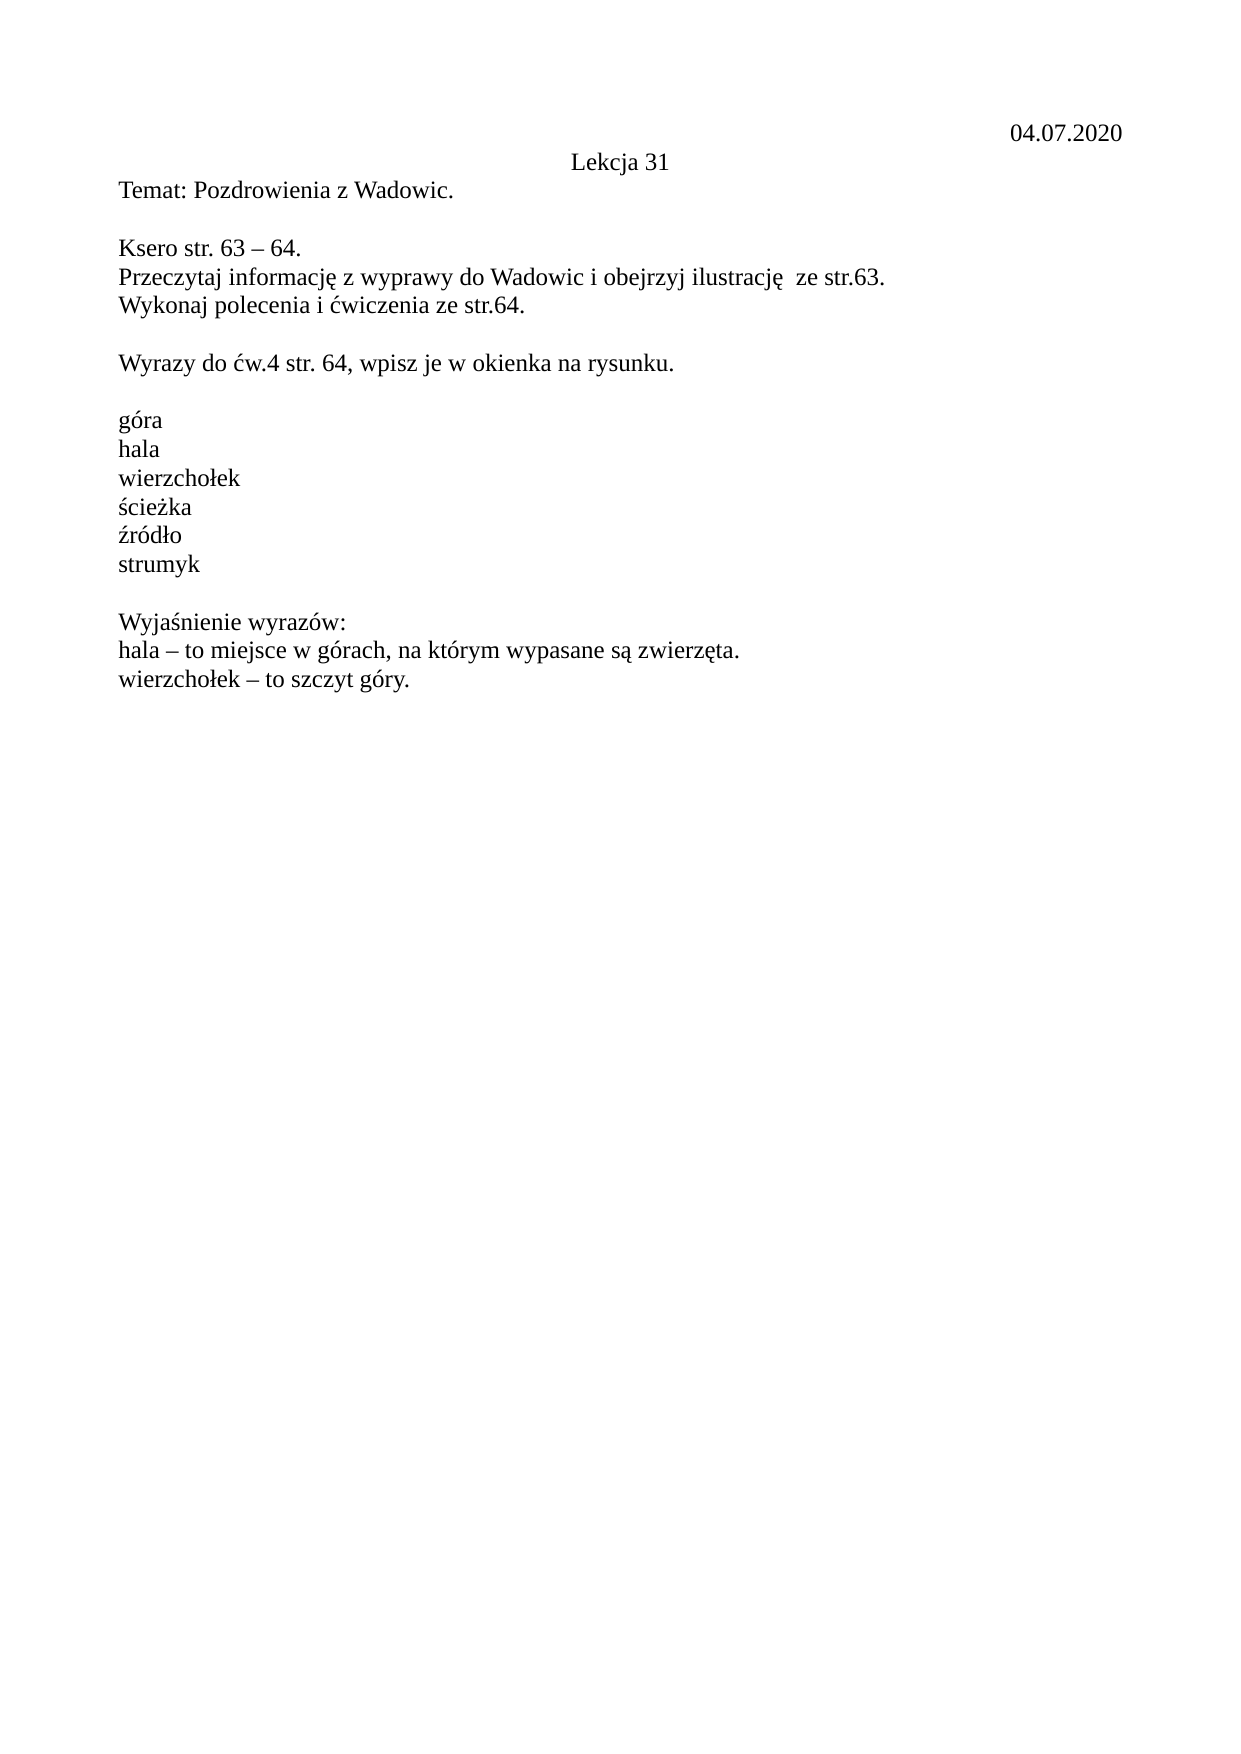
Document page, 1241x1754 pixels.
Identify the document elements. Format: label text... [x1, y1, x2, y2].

text Wyjaśnienie wyrazów: [118, 607, 1122, 636]
text hala – to miejsce w górach, na którym wypasane są zwierzęta. [118, 636, 1122, 664]
text Lekcja 31 [118, 147, 1122, 176]
text Wykonaj polecenia i ćwiczenia ze str.64. [118, 291, 1122, 319]
text góra [118, 406, 1122, 434]
text Ksero str. 63 – 64. [118, 233, 1122, 262]
text hala [118, 434, 1122, 463]
text Wyrazy do ćw.4 str. 64, wpisz je w okienka na rysunku. [118, 348, 1122, 377]
text wierzchołek – to szczyt góry. [118, 664, 1122, 693]
text źródło [118, 521, 1122, 549]
text strumyk [118, 549, 1122, 578]
text ścieżka [118, 492, 1122, 521]
text 04.07.2020 [118, 118, 1122, 147]
text Przeczytaj informację z wyprawy do Wadowic i obejrzyj ilustrację ze str.63. [118, 262, 1122, 291]
text Temat: Pozdrowienia z Wadowic. [118, 176, 1122, 204]
text wierzchołek [118, 463, 1122, 492]
